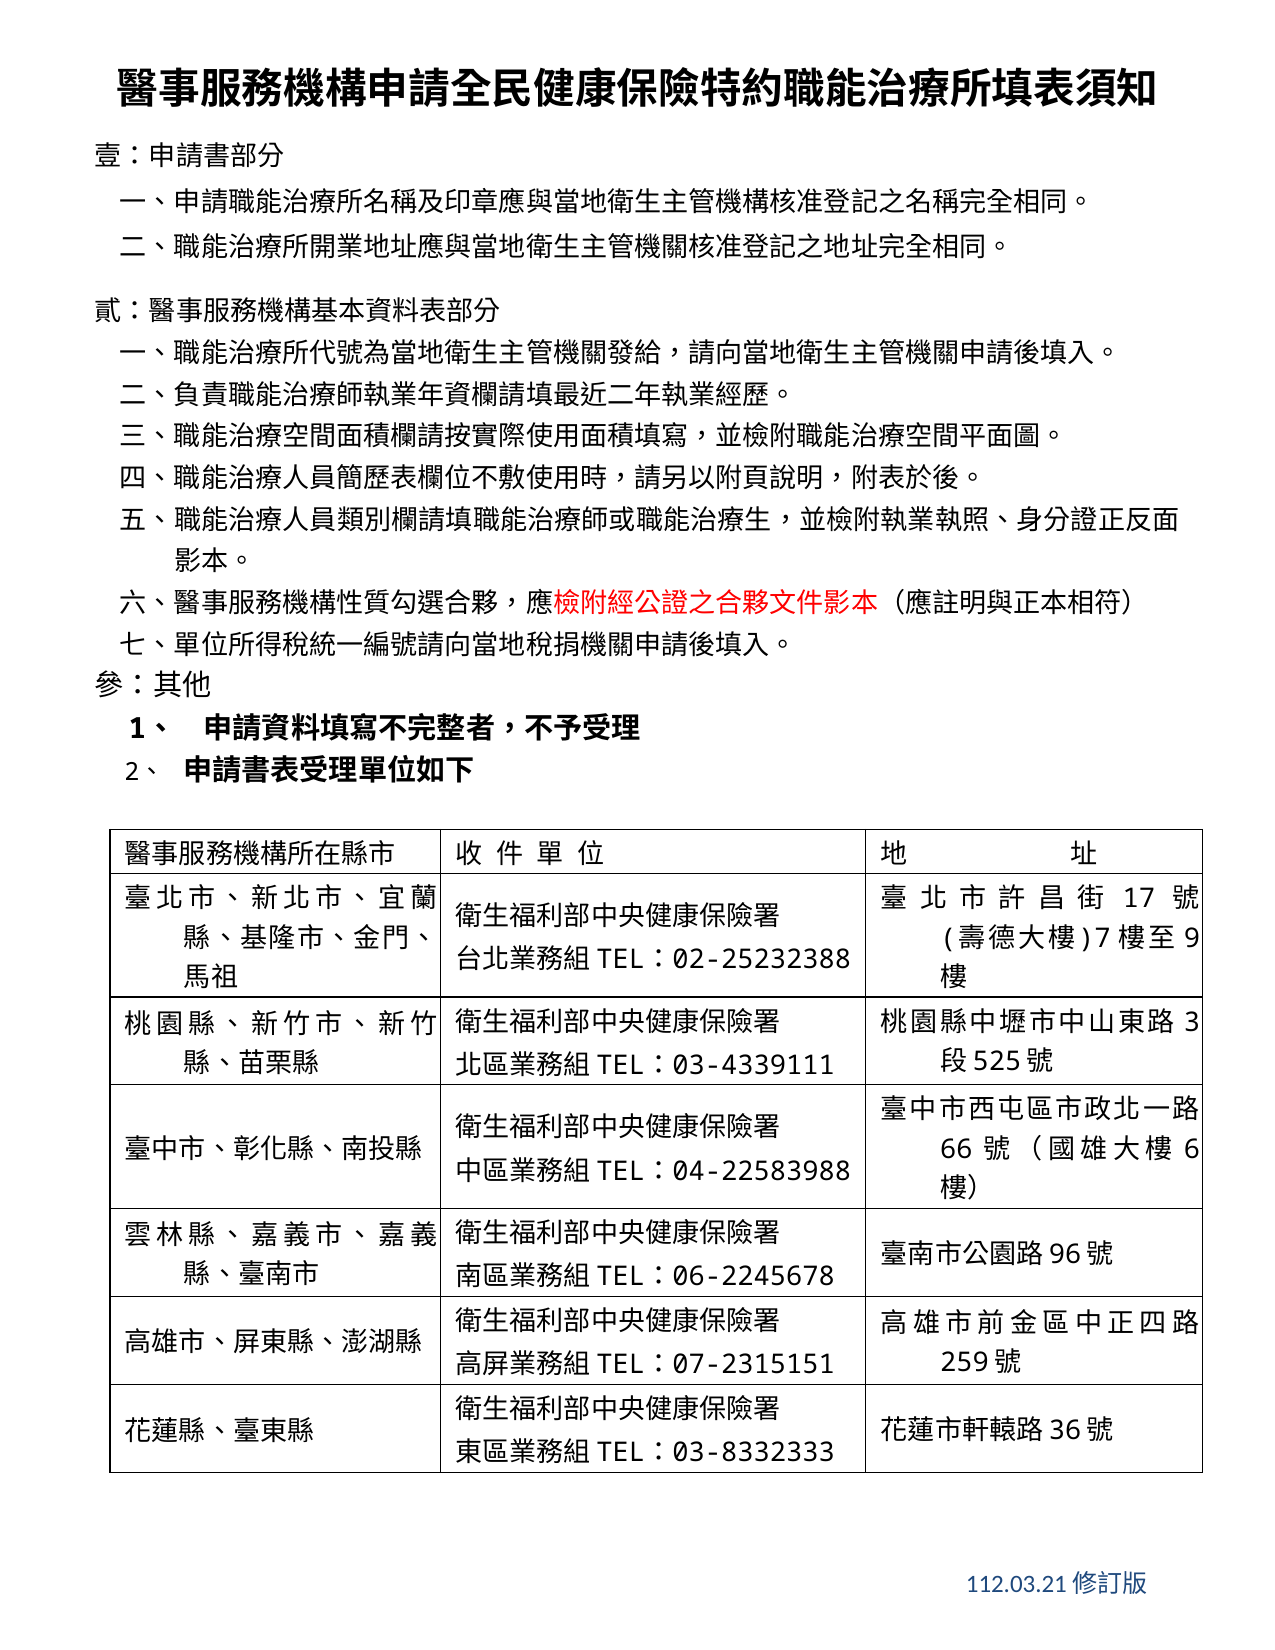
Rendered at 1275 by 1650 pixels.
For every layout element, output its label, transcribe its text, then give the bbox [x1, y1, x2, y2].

table_cell 臺中市西屯區市政北一路66號（國雄大樓6樓） [866, 1085, 1202, 1207]
table_cell 花蓮市軒轅路36號 [866, 1385, 1202, 1472]
table_cell 衛生福利部中央健康保險署 中區業務組TEL：04-22583988 [441, 1085, 865, 1207]
text 一、職能治療所代號為當地衛生主管機關發給，請向當地衛生主管機關申請後填入。 [119, 328, 1181, 370]
text 四、職能治療人員簡歷表欄位不敷使用時，請另以附頁說明，附表於後。 [119, 453, 1181, 495]
text 壹：申請書部分 [94, 146, 1181, 171]
table_cell 衛生福利部中央健康保險署 高屏業務組TEL：07-2315151 [441, 1297, 865, 1383]
text 醫事服務機構申請全民健康保險特約職能治療所填表須知 [94, 83, 1181, 108]
table_cell 高雄市、屏東縣、澎湖縣 [111, 1297, 440, 1383]
text 112.03.21修訂版 [966, 1563, 1165, 1600]
table_cell 桃園縣、新竹市、新竹縣、苗栗縣 [111, 998, 440, 1084]
table_cell 臺中市、彰化縣、南投縣 [111, 1085, 440, 1207]
table_cell 雲林縣、嘉義市、嘉義縣、臺南市 [111, 1209, 440, 1296]
table_cell 高雄市前金區中正四路259號 [866, 1297, 1202, 1383]
text 貳：醫事服務機構基本資料表部分 [94, 289, 1181, 328]
list 申請書表受理單位如下 [124, 747, 1181, 789]
table_cell 花蓮縣、臺東縣 [111, 1385, 440, 1472]
table_cell 桃園縣中壢市中山東路3段525號 [866, 998, 1202, 1084]
table_cell 衛生福利部中央健康保險署 台北業務組TEL：02-25232388 [441, 874, 865, 996]
text 參：其他 [94, 662, 1181, 704]
table_cell 臺北市、新北市、宜蘭縣、基隆市、金門、馬祖 [111, 874, 440, 996]
list 申請資料填寫不完整者，不予受理 [128, 704, 1181, 747]
table_cell 臺北市許昌街17號 (壽德大樓)7樓至9樓 [866, 874, 1202, 996]
table_cell 衛生福利部中央健康保險署 北區業務組TEL：03-4339111 [441, 998, 865, 1084]
table_cell 臺南市公園路96號 [866, 1209, 1202, 1296]
text 二、職能治療所開業地址應與當地衛生主管機關核准登記之地址完全相同。 [119, 225, 1181, 264]
text 二、負責職能治療師執業年資欄請填最近二年執業經歷。 [119, 370, 1181, 412]
text 五、職能治療人員類別欄請填職能治療師或職能治療生，並檢附執業執照、身分證正反面影本。 [119, 495, 1181, 578]
table_cell 衛生福利部中央健康保險署 南區業務組TEL：06-2245678 [441, 1209, 865, 1296]
text 一、申請職能治療所名稱及印章應與當地衛生主管機構核准登記之名稱完全相同。 [119, 177, 1181, 219]
text 六、醫事服務機構性質勾選合夥，應檢附經公證之合夥文件影本（應註明與正本相符） [119, 578, 1181, 620]
text 七、單位所得稅統一編號請向當地稅捐機關申請後填入。 [119, 620, 1181, 662]
table_header 醫事服務機構所在縣市 [111, 830, 440, 873]
table_cell 衛生福利部中央健康保險署 東區業務組TEL：03-8332333 [441, 1385, 865, 1472]
table_header 地 址 [866, 830, 1202, 873]
text 三、職能治療空間面積欄請按實際使用面積填寫，並檢附職能治療空間平面圖。 [119, 412, 1181, 453]
table_header 收 件 單 位 [441, 830, 865, 873]
